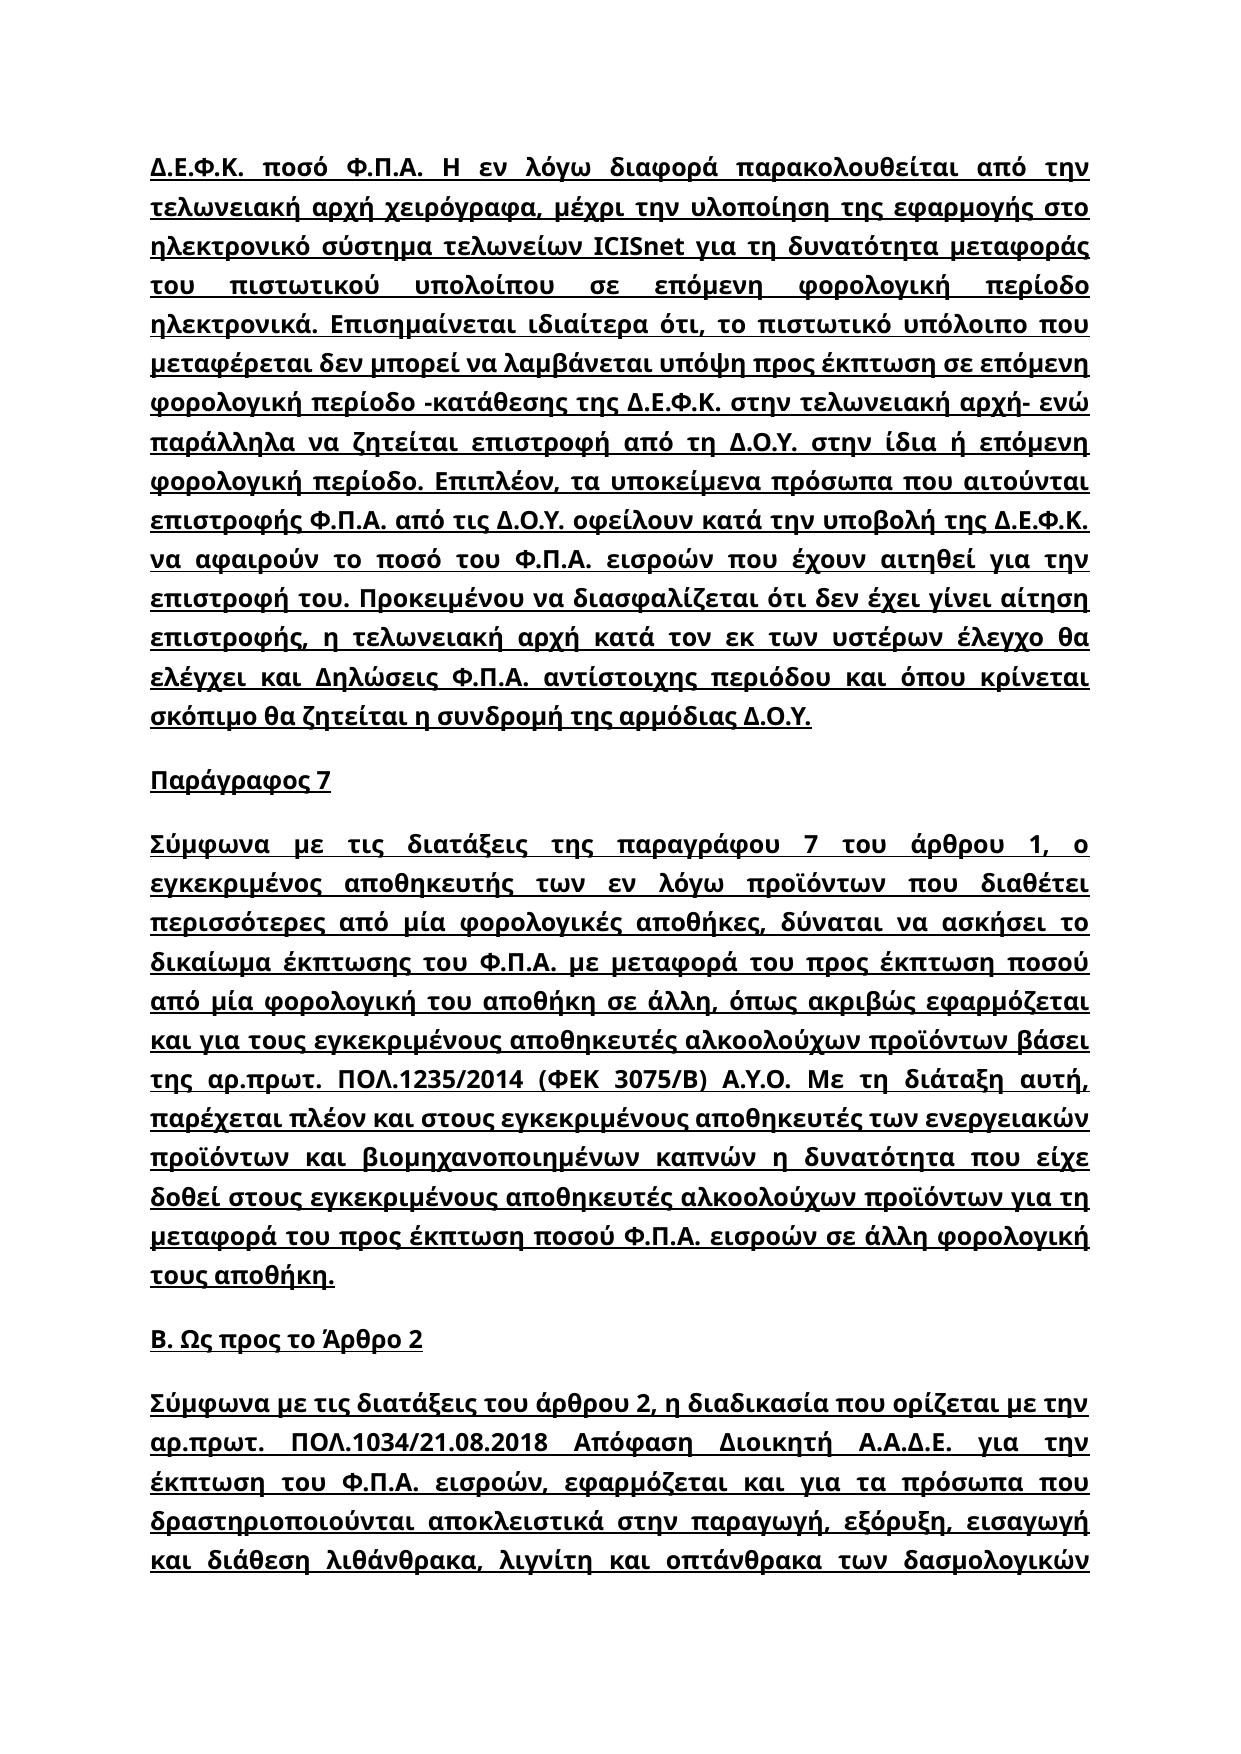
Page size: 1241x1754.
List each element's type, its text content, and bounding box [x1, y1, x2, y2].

text τους αποθήκη. [150, 1249, 1090, 1292]
text ελέγχει και Δηλώσεις Φ.Π.Α. αντίστοιχης περιόδου και όπου κρίνεται [150, 651, 1090, 688]
text δραστηριοποιούνται αποκλειστικά στην παραγωγή, εξόρυξη, εισαγωγή [150, 1495, 1090, 1532]
text παράλληλα να ζητείται επιστροφή από τη Δ.Ο.Υ. στην ίδια ή επόμενη [150, 416, 1090, 453]
text Σύμφωνα με τις διατάξεις του άρθρου 2, η διαδικασία που ορίζεται με την αρ.πρωτ. ΠΟΛ.1034/21.08.2018 Απόφαση Διοικητή Α.Α.Δ.Ε. για την [150, 1386, 1090, 1454]
text της αρ.πρωτ. ΠΟΛ.1235/2014 (ΦΕΚ 3075/Β) Α.Υ.Ο. Με τη διάταξη αυτή, [150, 1053, 1090, 1091]
text Β. Ως προς το Άρθρο 2 [150, 1322, 1090, 1356]
text Σύμφωνα με τις διατάξεις της παραγράφου 7 του άρθρου 1, ο [150, 827, 1090, 856]
text φορολογική περίοδο -κατάθεσης της Δ.Ε.Φ.Κ. στην τελωνειακή αρχή- ενώ [150, 377, 1090, 414]
text δικαίωμα έκπτωσης του Φ.Π.Α. με μεταφορά του προς έκπτωση ποσού [150, 936, 1090, 973]
text επιστροφή του. Προκειμένου να διασφαλίζεται ότι δεν έχει γίνει αίτηση [150, 572, 1090, 610]
text ηλεκτρονικό σύστημα τελωνείων ICISnet για τη δυνατότητα μεταφοράς [150, 220, 1090, 257]
text επιστροφής Φ.Π.Α. από τις Δ.Ο.Υ. οφείλουν κατά την υποβολή της Δ.Ε.Φ.Κ. [150, 494, 1090, 531]
text μεταφορά του προς έκπτωση ποσού Φ.Π.Α. εισροών σε άλλη φορολογική [150, 1210, 1090, 1247]
text Δ.Ε.Φ.Κ. ποσό Φ.Π.Α. Η εν λόγω διαφορά παρακολουθείται από την [150, 150, 1090, 179]
text τελωνειακή αρχή χειρόγραφα, μέχρι την υλοποίηση της εφαρμογής στο [150, 181, 1090, 218]
text φορολογική περίοδο. Επιπλέον, τα υποκείμενα πρόσωπα που αιτούνται [150, 455, 1090, 492]
text ηλεκτρονικά. Επισημαίνεται ιδιαίτερα ότι, το πιστωτικό υπόλοιπο που [150, 298, 1090, 336]
text μεταφέρεται δεν μπορεί να λαμβάνεται υπόψη προς έκπτωση σε επόμενη [150, 337, 1090, 375]
text περισσότερες από μία φορολογικές αποθήκες, δύναται να ασκήσει το [150, 897, 1090, 934]
text και διάθεση λιθάνθρακα, λιγνίτη και οπτάνθρακα των δασμολογικών [150, 1534, 1090, 1571]
text σκόπιμο θα ζητείται η συνδρομή της αρμόδιας Δ.Ο.Υ. [150, 690, 1090, 732]
text και για τους εγκεκριμένους αποθηκευτές αλκοολούχων προϊόντων βάσει [150, 1014, 1090, 1051]
text να αφαιρούν το ποσό του Φ.Π.Α. εισροών που έχουν αιτηθεί για την [150, 533, 1090, 571]
text του πιστωτικού υπολοίπου σε επόμενη φορολογική περίοδο [150, 259, 1090, 296]
text επιστροφής, η τελωνειακή αρχή κατά τον εκ των υστέρων έλεγχο θα [150, 612, 1090, 649]
text προϊόντων και βιομηχανοποιημένων καπνών η δυνατότητα που είχε [150, 1132, 1090, 1169]
text από μία φορολογική του αποθήκη σε άλλη, όπως ακριβώς εφαρμόζεται [150, 975, 1090, 1012]
text έκπτωση του Φ.Π.Α. εισροών, εφαρμόζεται και για τα πρόσωπα που [150, 1456, 1090, 1493]
text δοθεί στους εγκεκριμένους αποθηκευτές αλκοολούχων προϊόντων για τη [150, 1171, 1090, 1208]
text Παράγραφος 7 [150, 762, 1090, 797]
text εγκεκριμένος αποθηκευτής των εν λόγω προϊόντων που διαθέτει [150, 857, 1090, 895]
text παρέχεται πλέον και στους εγκεκριμένους αποθηκευτές των ενεργειακών [150, 1092, 1090, 1130]
